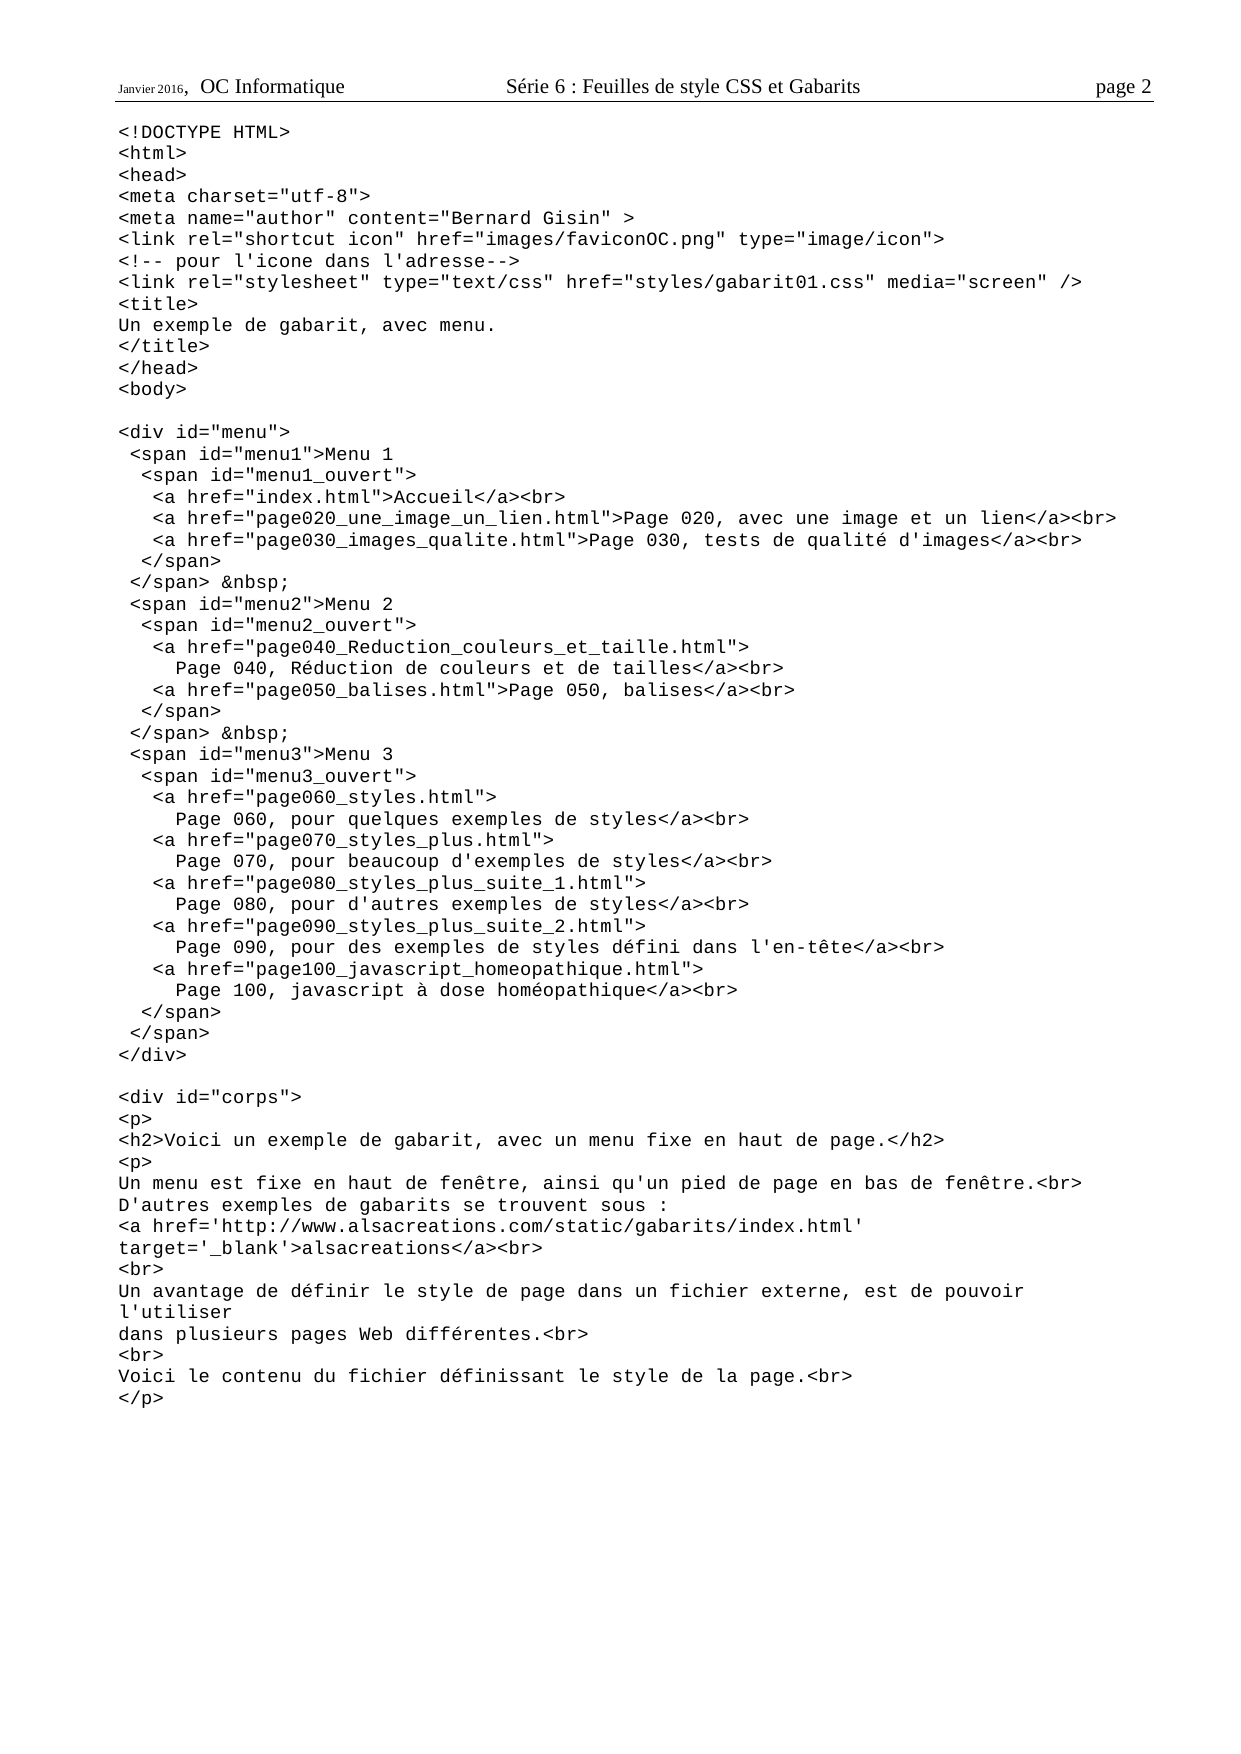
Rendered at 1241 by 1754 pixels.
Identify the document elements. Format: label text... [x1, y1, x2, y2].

text <h2>Voici un exemple de gabarit, avec un menu fixe en haut de page.</h2> [118, 1131, 1152, 1152]
text <a href='http://www.alsacreations.com/static/gabarits/index.html' target='_blank'>alsacreations</a><br> [118, 1217, 1152, 1259]
text <meta charset="utf-8"> [118, 187, 1152, 208]
text <meta name="author" content="Bernard Gisin" > [118, 208, 1152, 229]
text </div> [118, 1045, 1152, 1066]
text Page 100, javascript à dose homéopathique</a><br> [118, 981, 1152, 1002]
text <a href="page060_styles.html"> [118, 787, 1152, 809]
text <span id="menu3">Menu 3 [118, 744, 1152, 766]
text <a href="page090_styles_plus_suite_2.html"> [118, 916, 1152, 938]
text Page 060, pour quelques exemples de styles</a><br> [118, 809, 1152, 830]
text <title> [118, 294, 1152, 315]
text <!DOCTYPE HTML> [118, 122, 1152, 144]
text <link rel="shortcut icon" href="images/faviconOC.png" type="image/icon"> [118, 229, 1152, 251]
text </span> [118, 1002, 1152, 1023]
text <a href="page070_styles_plus.html"> [118, 830, 1152, 852]
text Page 090, pour des exemples de styles défini dans l'en-tête</a><br> [118, 938, 1152, 959]
text <a href="page040_Reduction_couleurs_et_taille.html"> [118, 637, 1152, 659]
text <a href="page030_images_qualite.html">Page 030, tests de qualité d'images</a><br> [118, 530, 1152, 551]
text <head> [118, 165, 1152, 187]
text <br> [118, 1345, 1152, 1367]
text </span> &nbsp; [118, 573, 1152, 594]
text <!-- pour l'icone dans l'adresse--> [118, 251, 1152, 272]
text <div id="menu"> [118, 423, 1152, 444]
text </head> [118, 358, 1152, 380]
text Un avantage de définir le style de page dans un fichier externe, est de pouvoir l'utiliser [118, 1281, 1152, 1324]
text dans plusieurs pages Web différentes.<br> [118, 1324, 1152, 1345]
text </p> [118, 1388, 1152, 1410]
text Page 080, pour d'autres exemples de styles</a><br> [118, 895, 1152, 916]
text <br> [118, 1259, 1152, 1281]
text </span> &nbsp; [118, 723, 1152, 744]
text <a href="page050_balises.html">Page 050, balises</a><br> [118, 680, 1152, 702]
text <body> [118, 380, 1152, 401]
text <a href="page100_javascript_homeopathique.html"> [118, 959, 1152, 981]
text Voici le contenu du fichier définissant le style de la page.<br> [118, 1367, 1152, 1388]
text Un exemple de gabarit, avec menu. [118, 315, 1152, 337]
text <span id="menu2">Menu 2 [118, 594, 1152, 616]
text <a href="page080_styles_plus_suite_1.html"> [118, 873, 1152, 895]
text <link rel="stylesheet" type="text/css" href="styles/gabarit01.css" media="screen" /> [118, 272, 1152, 294]
text <p> [118, 1152, 1152, 1174]
text <span id="menu2_ouvert"> [118, 616, 1152, 637]
text <html> [118, 144, 1152, 165]
text </span> [118, 702, 1152, 723]
text </span> [118, 551, 1152, 573]
text </title> [118, 337, 1152, 358]
text <a href="index.html">Accueil</a><br> [118, 487, 1152, 508]
text Page 040, Réduction de couleurs et de tailles</a><br> [118, 659, 1152, 680]
text <div id="corps"> [118, 1088, 1152, 1109]
text <span id="menu1">Menu 1 [118, 444, 1152, 466]
text <span id="menu1_ouvert"> [118, 466, 1152, 487]
text </span> [118, 1023, 1152, 1045]
text <span id="menu3_ouvert"> [118, 766, 1152, 787]
text Page 070, pour beaucoup d'exemples de styles</a><br> [118, 852, 1152, 873]
text D'autres exemples de gabarits se trouvent sous : [118, 1195, 1152, 1217]
text <p> [118, 1109, 1152, 1131]
text <a href="page020_une_image_un_lien.html">Page 020, avec une image et un lien</a><br> [118, 508, 1152, 530]
text Un menu est fixe en haut de fenêtre, ainsi qu'un pied de page en bas de fenêtre.<br> [118, 1174, 1152, 1195]
